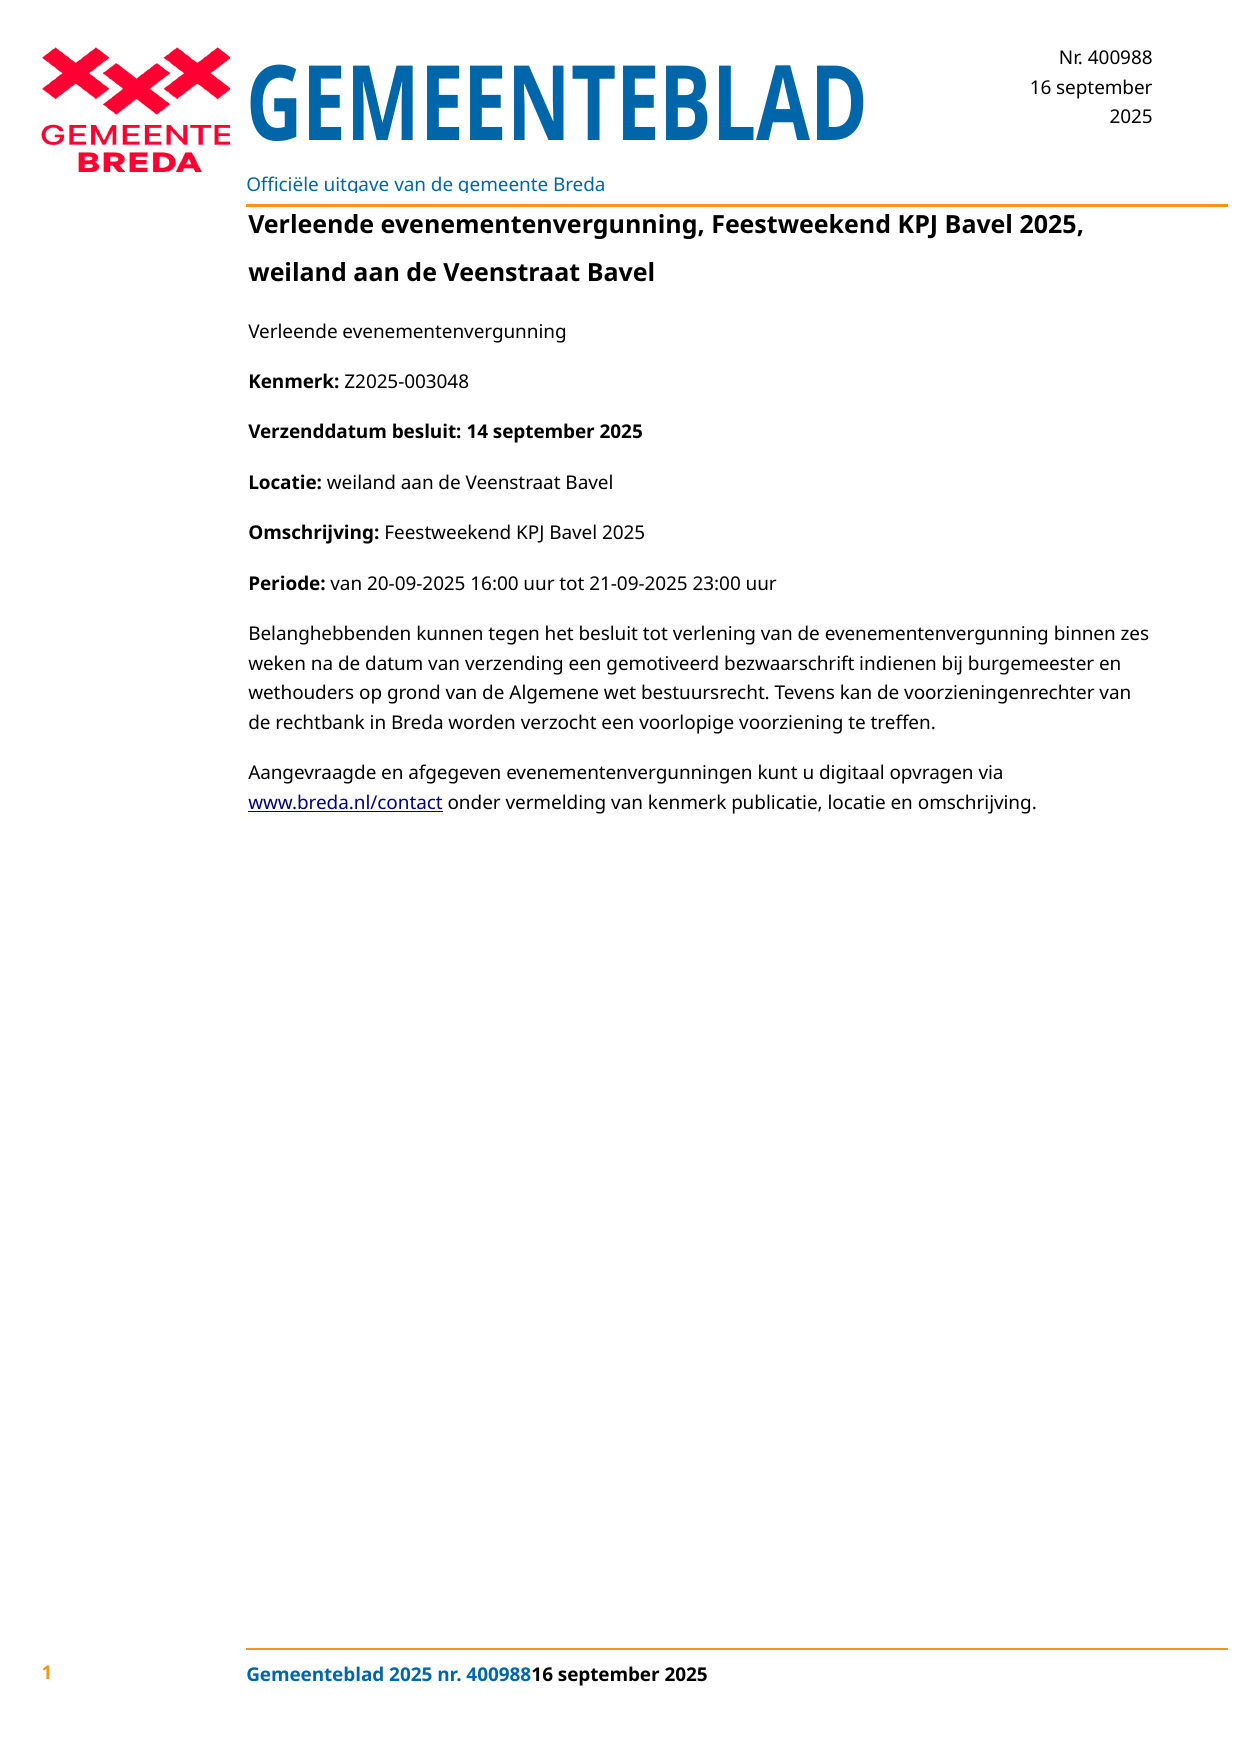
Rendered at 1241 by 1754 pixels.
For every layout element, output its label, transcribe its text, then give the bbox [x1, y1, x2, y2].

text Periode: van 20-09-2025 16:00 uur tot 21-09-2025 23:00 uur [248, 570, 1152, 596]
text Verleende evenementenvergunning, Feestweekend KPJ Bavel 2025, weiland aan de Veenstraat Bavel [248, 207, 1152, 288]
text Verleende evenementenvergunning [248, 318, 1152, 344]
text Omschrijving: Feestweekend KPJ Bavel 2025 [248, 519, 1152, 545]
text Locatie: weiland aan de Veenstraat Bavel [248, 469, 1152, 495]
text Kenmerk: Z2025-003048 [248, 368, 1152, 394]
text Verzenddatum besluit: 14 september 2025 [248, 419, 1152, 444]
text Aangevraagde en afgegeven evenementenvergunningen kunt u digitaal opvragen via www.breda.nl/contact onder vermelding van kenmerk publicatie, locatie en omschrijving. [248, 759, 1152, 815]
text Belanghebbenden kunnen tegen het besluit tot verlening van de evenementenvergunning binnen zes weken na de datum van verzending een gemotiveerd bezwaarschrift indienen bij burgemeester en wethouders op grond van de Algemene wet bestuursrecht. Tevens kan de voorzieningenrechter van de rechtbank in Breda worden verzocht een voorlopige voorziening te treffen. [248, 620, 1152, 735]
picture [41, 47, 231, 172]
